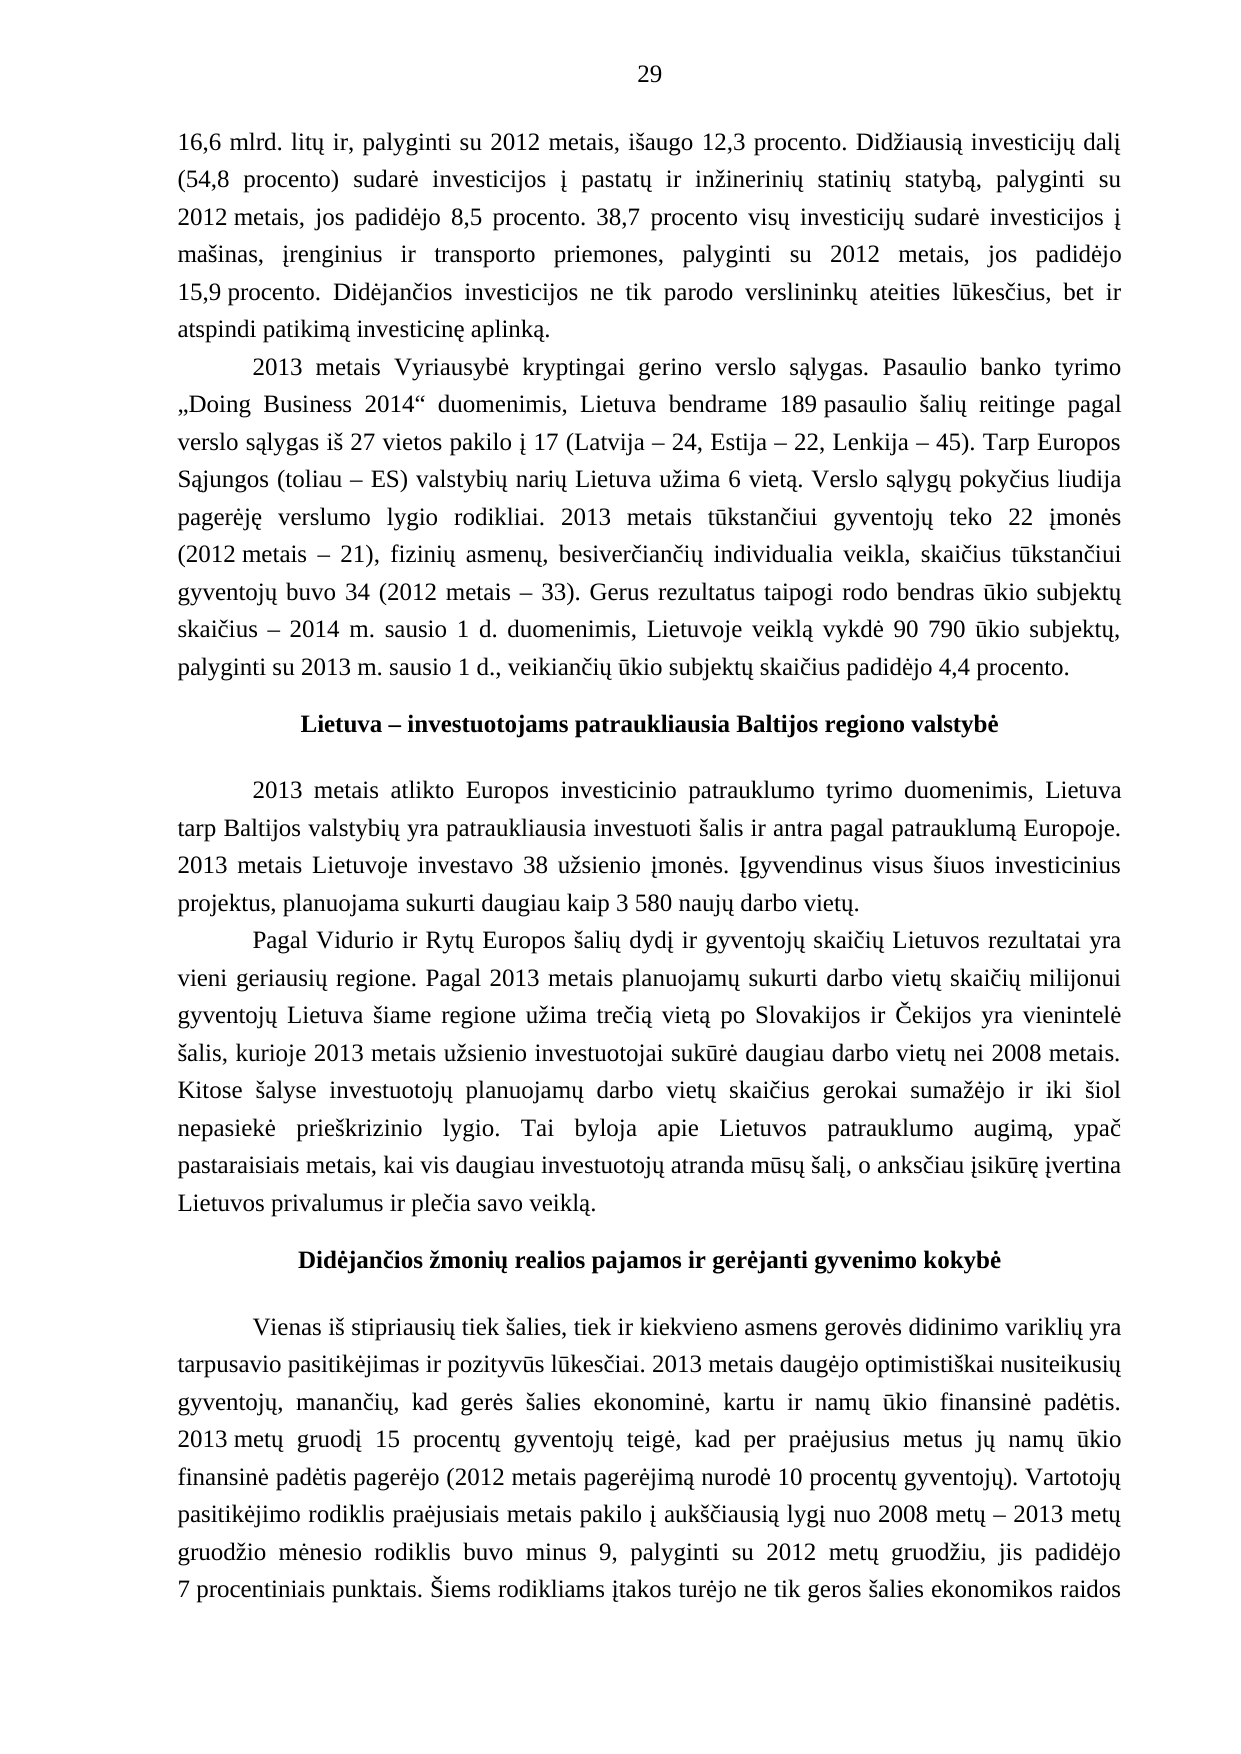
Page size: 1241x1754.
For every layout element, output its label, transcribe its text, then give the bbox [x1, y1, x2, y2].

text 16,6 mlrd. litų ir, palyginti su 2012 metais, išaugo 12,3 procento. Didžiausią investicijų dalį (54,8 procento) sudarė investicijos į pastatų ir inžinerinių statinių statybą, palyginti su 2012 metais, jos padidėjo 8,5 procento. 38,7 procento visų investicijų sudarė investicijos į mašinas, įrenginius ir transporto priemones, palyginti su 2012 metais, jos padidėjo 15,9 procento. Didėjančios investicijos ne tik parodo verslininkų ateities lūkesčius, bet ir atspindi patikimą investicinę aplinką. [177, 118, 1122, 343]
text Didėjančios žmonių realios pajamos ir gerėjanti gyvenimo kokybė [177, 1246, 1122, 1274]
text 2013 metais atlikto Europos investicinio patrauklumo tyrimo duomenimis, Lietuva tarp Baltijos valstybių yra patraukliausia investuoti šalis ir antra pagal patrauklumą Europoje. 2013 metais Lietuvoje investavo 38 užsienio įmonės. Įgyvendinus visus šiuos investicinius projektus, planuojama sukurti daugiau kaip 3 580 naujų darbo vietų. [177, 767, 1122, 917]
text Lietuva – investuotojams patraukliausia Baltijos regiono valstybė [177, 709, 1122, 738]
text Vienas iš stipriausių tiek šalies, tiek ir kiekvieno asmens gerovės didinimo variklių yra tarpusavio pasitikėjimas ir pozityvūs lūkesčiai. 2013 metais daugėjo optimistiškai nusiteikusių gyventojų, manančių, kad gerės šalies ekonominė, kartu ir namų ūkio finansinė padėtis. 2013 metų gruodį 15 procentų gyventojų teigė, kad per praėjusius metus jų namų ūkio finansinė padėtis pagerėjo (2012 metais pagerėjimą nurodė 10 procentų gyventojų). Vartotojų pasitikėjimo rodiklis praėjusiais metais pakilo į aukščiausią lygį nuo 2008 metų – 2013 metų gruodžio mėnesio rodiklis buvo minus 9, palyginti su 2012 metų gruodžiu, jis padidėjo 7 procentiniais punktais. Šiems rodikliams įtakos turėjo ne tik geros šalies ekonomikos raidos [177, 1303, 1122, 1603]
text Pagal Vidurio ir Rytų Europos šalių dydį ir gyventojų skaičių Lietuvos rezultatai yra vieni geriausių regione. Pagal 2013 metais planuojamų sukurti darbo vietų skaičių milijonui gyventojų Lietuva šiame regione užima trečią vietą po Slovakijos ir Čekijos yra vienintelė šalis, kurioje 2013 metais užsienio investuotojai sukūrė daugiau darbo vietų nei 2008 metais. Kitose šalyse investuotojų planuojamų darbo vietų skaičius gerokai sumažėjo ir iki šiol nepasiekė prieškrizinio lygio. Tai byloja apie Lietuvos patrauklumo augimą, ypač pastaraisiais metais, kai vis daugiau investuotojų atranda mūsų šalį, o anksčiau įsikūrę įvertina Lietuvos privalumus ir plečia savo veiklą. [177, 917, 1122, 1217]
text 2013 metais Vyriausybė kryptingai gerino verslo sąlygas. Pasaulio banko tyrimo „Doing Business 2014“ duomenimis, Lietuva bendrame 189 pasaulio šalių reitinge pagal verslo sąlygas iš 27 vietos pakilo į 17 (Latvija – 24, Estija – 22, Lenkija – 45). Tarp Europos Sąjungos (toliau – ES) valstybių narių Lietuva užima 6 vietą. Verslo sąlygų pokyčius liudija pagerėję verslumo lygio rodikliai. 2013 metais tūkstančiui gyventojų teko 22 įmonės (2012 metais – 21), fizinių asmenų, besiverčiančių individualia veikla, skaičius tūkstančiui gyventojų buvo 34 (2012 metais – 33). Gerus rezultatus taipogi rodo bendras ūkio subjektų skaičius – 2014 m. sausio 1 d. duomenimis, Lietuvoje veiklą vykdė 90 790 ūkio subjektų, palyginti su 2013 m. sausio 1 d., veikiančių ūkio subjektų skaičius padidėjo 4,4 procento. [177, 343, 1122, 681]
